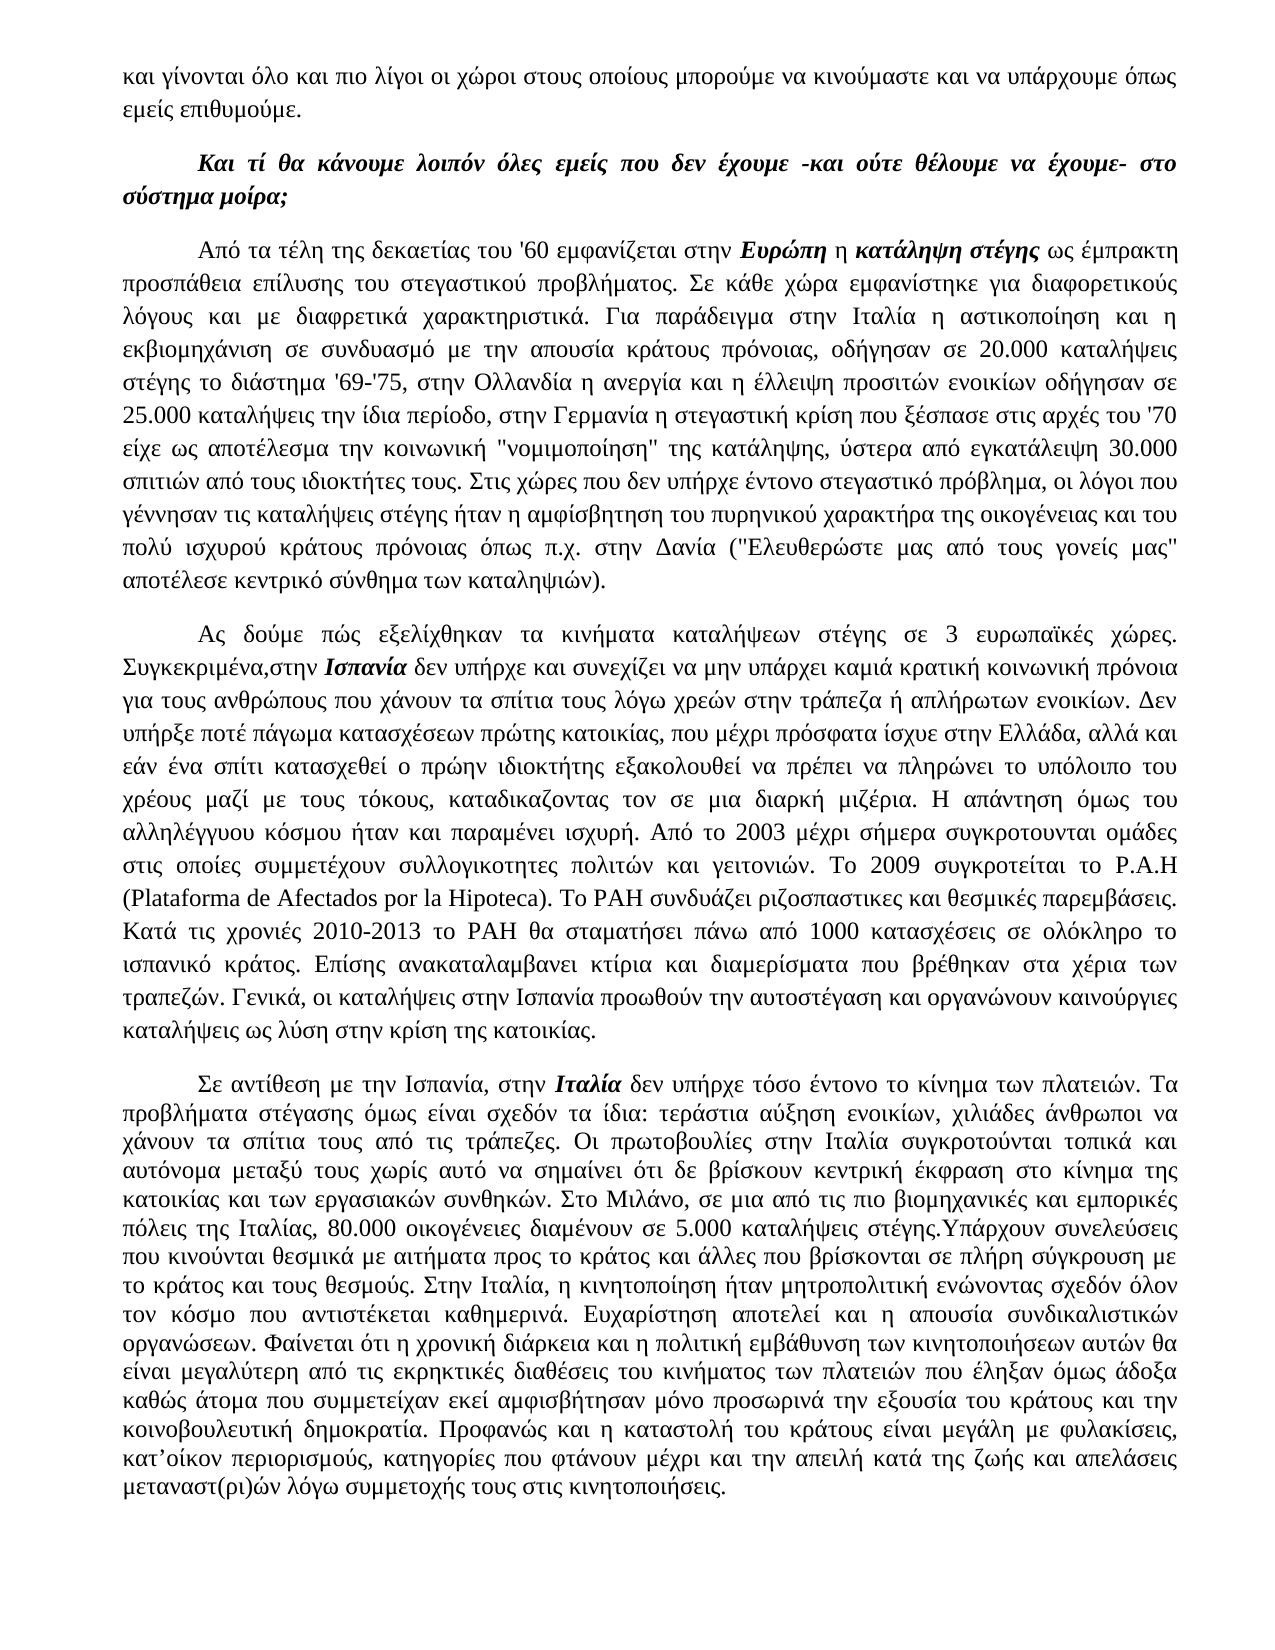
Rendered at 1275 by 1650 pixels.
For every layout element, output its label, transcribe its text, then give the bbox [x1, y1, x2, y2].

text Και τί θα κάνουμε λοιπόν όλες εμείς που δεν έχουμε -και ούτε θέλουμε να έχουμε- στο σύστημα μοίρα; [122, 148, 1180, 210]
text Από τα τέλη της δεκαετίας του '60 εμφανίζεται στην Ευρώπη η κατάληψη στέγης ως έμπρακτη προσπάθεια επίλυσης του στεγαστικού προβλήματος. Σε κάθε χώρα εμφανίστηκε για διαφορετικούς λόγους και με διαφρετικά χαρακτηριστικά. Για παράδειγμα στην Ιταλία η αστικοποίηση και η εκβιομηχάνιση σε συνδυασμό με την απουσία κράτους πρόνοιας, οδήγησαν σε 20.000 καταλήψεις στέγης το διάστημα '69-'75, στην Ολλανδία η ανεργία και η έλλειψη προσιτών ενοικίων οδήγησαν σε 25.000 καταλήψεις την ίδια περίοδο, στην Γερμανία η στεγαστική κρίση που ξέσπασε στις αρχές του '70 είχε ως αποτέλεσμα την κοινωνική "νομιμοποίηση" της κατάληψης, ύστερα από εγκατάλειψη 30.000 σπιτιών από τους ιδιοκτήτες τους. Στις χώρες που δεν υπήρχε έντονο στεγαστικό πρόβλημα, οι λόγοι που γέννησαν τις καταλήψεις στέγης ήταν η αμφίσβητηση του πυρηνικού χαρακτήρα της οικογένειας και του πολύ ισχυρού κράτους πρόνοιας όπως π.χ. στην Δανία ("Ελευθερώστε μας από τους γονείς μας" αποτέλεσε κεντρικό σύνθημα των καταληψιών). [122, 235, 1179, 594]
text Σε αντίθεση με την Ισπανία, στην Ιταλία δεν υπήρχε τόσο έντονο το κίνημα των πλατειών. Τα προβλήματα στέγασης όμως είναι σχεδόν τα ίδια: τεράστια αύξηση ενοικίων, χιλιάδες άνθρωποι να χάνουν τα σπίτια τους από τις τράπεζες. Οι πρωτοβουλίες στην Ιταλία συγκροτούνται τοπικά και αυτόνομα μεταξύ τους χωρίς αυτό να σημαίνει ότι δε βρίσκουν κεντρική έκφραση στο κίνημα της κατοικίας και των εργασιακών συνθηκών. Στο Μιλάνο, σε μια από τις πιο βιομηχανικές και εμπορικές πόλεις της Ιταλίας, 80.000 οικογένειες διαμένουν σε 5.000 καταλήψεις στέγης.Υπάρχουν συνελεύσεις που κινούνται θεσμικά με αιτήματα προς το κράτος και άλλες που βρίσκονται σε πλήρη σύγκρουση με το κράτος και τους θεσμούς. Στην Ιταλία, η κινητοποίηση ήταν μητροπολιτική ενώνοντας σχεδόν όλον τον κόσμο που αντιστέκεται καθημερινά. Ευχαρίστηση αποτελεί και η απουσία συνδικαλιστικών οργανώσεων. Φαίνεται ότι η χρονική διάρκεια και η πολιτική εμβάθυνση των κινητοποιήσεων αυτών θα είναι μεγαλύτερη από τις εκρηκτικές διαθέσεις του κινήματος των πλατειών που έληξαν όμως άδοξα καθώς άτομα που συμμετείχαν εκεί αμφισβήτησαν μόνο προσωρινά την εξουσία του κράτους και την κοινοβουλευτική δημοκρατία. Προφανώς και η καταστολή του κράτους είναι μεγάλη με φυλακίσεις, κατ’οίκον περιορισμούς, κατηγορίες που φτάνουν μέχρι και την απειλή κατά της ζωής και απελάσεις μεταναστ(ρι)ών λόγω συμμετοχής τους στις κινητοποιήσεις. [122, 1069, 1179, 1500]
text και γίνονται όλο και πιο λίγοι οι χώροι στους οποίους μπορούμε να κινούμαστε και να υπάρχουμε όπως εμείς επιθυμούμε. [122, 61, 1179, 123]
text Ας δούμε πώς εξελίχθηκαν τα κινήματα καταλήψεων στέγης σε 3 ευρωπαϊκές χώρες. Συγκεκριμένα,στην Ισπανία δεν υπήρχε και συνεχίζει να μην υπάρχει καμιά κρατική κοινωνική πρόνοια για τους ανθρώπους που χάνουν τα σπίτια τους λόγω χρεών στην τράπεζα ή απλήρωτων ενοικίων. Δεν υπήρξε ποτέ πάγωμα κατασχέσεων πρώτης κατοικίας, που μέχρι πρόσφατα ίσχυε στην Ελλάδα, αλλά και εάν ένα σπίτι κατασχεθεί ο πρώην ιδιοκτήτης εξακολουθεί να πρέπει να πληρώνει το υπόλοιπο του χρέους μαζί με τους τόκους, καταδικαζοντας τον σε μια διαρκή μιζέρια. Η απάντηση όμως του αλληλέγγυου κόσμου ήταν και παραμένει ισχυρή. Από το 2003 μέχρι σήμερα συγκροτουνται ομάδες στις οποίες συμμετέχουν συλλογικοτητες πολιτών και γειτονιών. Το 2009 συγκροτείται το P.A.H (Plataforma de Afectados por la Hipoteca). Το PAH συνδυάζει ριζοσπαστικες και θεσμικές παρεμβάσεις. Κατά τις χρονιές 2010-2013 το PAH θα σταματήσει πάνω από 1000 κατασχέσεις σε ολόκληρο το ισπανικό κράτος. Επίσης ανακαταλαμβανει κτίρια και διαμερίσματα που βρέθηκαν στα χέρια των τραπεζών. Γενικά, οι καταλήψεις στην Ισπανία προωθούν την αυτοστέγαση και οργανώνουν καινούργιες καταλήψεις ως λύση στην κρίση της κατοικίας. [122, 619, 1179, 1044]
